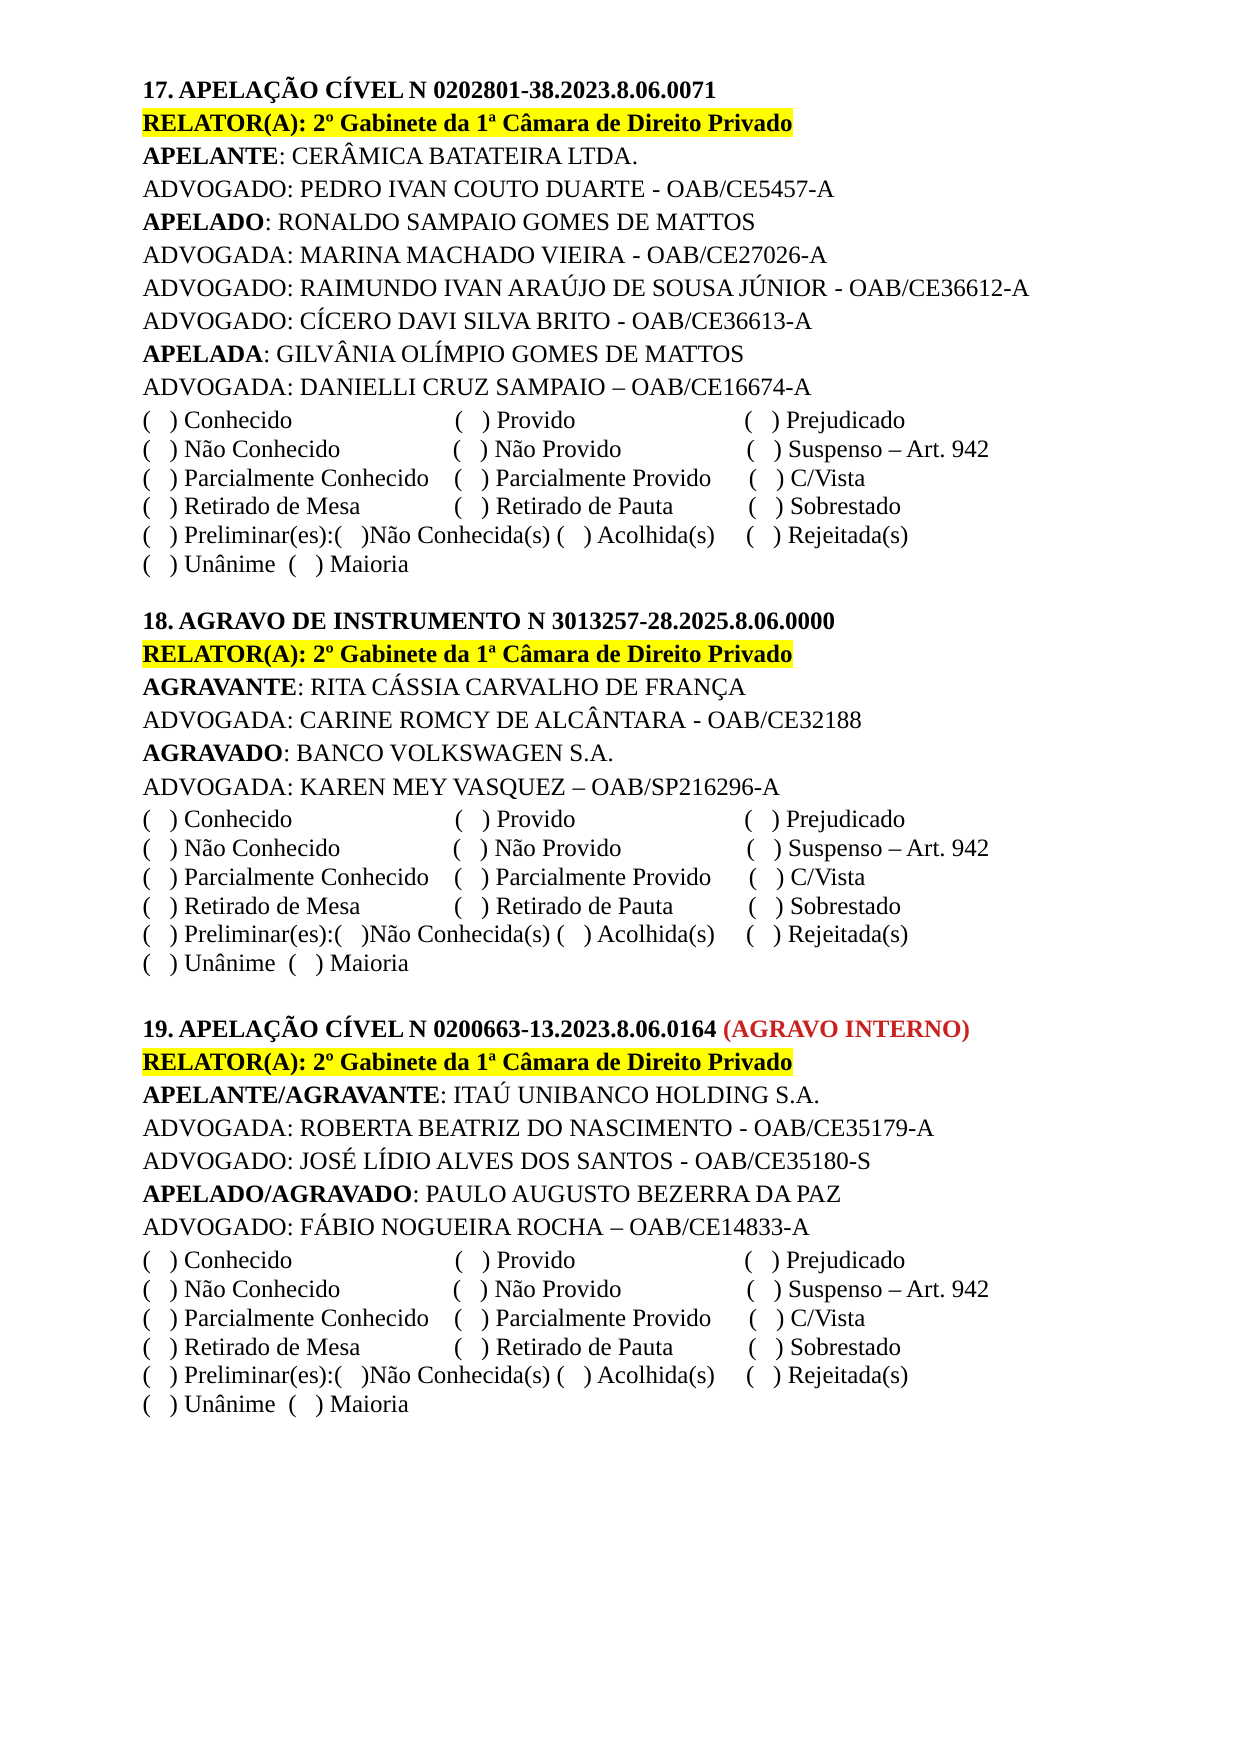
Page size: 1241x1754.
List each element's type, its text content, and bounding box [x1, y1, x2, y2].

text ( ) Parcialmente Conhecido ( ) Parcialmente Provido ( ) C/Vista [142, 862, 1158, 891]
text ( ) Não Conhecido ( ) Não Provido ( ) Suspenso – Art. 942 [142, 434, 1158, 463]
text ( ) Retirado de Mesa ( ) Retirado de Pauta ( ) Sobrestado [142, 891, 1158, 919]
text ( ) Conhecido ( ) Provido ( ) Prejudicado [142, 405, 1141, 434]
text 17. APELAÇÃO CÍVEL N 0202801-38.2023.8.06.0071 RELATOR(A): 2º Gabinete da 1ª Câmara de Direito Privado APELANTE: CERÂMICA BATATEIRA LTDA. ADVOGADO: PEDRO IVAN COUTO DUARTE - OAB/CE5457-A APELADO: RONALDO SAMPAIO GOMES DE MATTOS ADVOGADA: MARINA MACHADO VIEIRA - OAB/CE27026-A ADVOGADO: RAIMUNDO IVAN ARAÚJO DE SOUSA JÚNIOR - OAB/CE36612-A ADVOGADO: CÍCERO DAVI SILVA BRITO - OAB/CE36613-A APELADA: GILVÂNIA OLÍMPIO GOMES DE MATTOS ADVOGADA: DANIELLI CRUZ SAMPAIO – OAB/CE16674-A [142, 75, 1141, 401]
text ( ) Conhecido ( ) Provido ( ) Prejudicado [142, 1246, 1141, 1274]
text ( ) Não Conhecido ( ) Não Provido ( ) Suspenso – Art. 942 [142, 1274, 1158, 1303]
text ( ) Preliminar(es):( )Não Conhecida(s) ( ) Acolhida(s) ( ) Rejeitada(s) [142, 919, 1158, 948]
text ( ) Parcialmente Conhecido ( ) Parcialmente Provido ( ) C/Vista [142, 1303, 1158, 1332]
text ( ) Preliminar(es):( )Não Conhecida(s) ( ) Acolhida(s) ( ) Rejeitada(s) [142, 520, 1158, 549]
text ( ) Conhecido ( ) Provido ( ) Prejudicado [142, 804, 1141, 833]
text ( ) Unânime ( ) Maioria [142, 1389, 1141, 1484]
text 18. AGRAVO DE INSTRUMENTO N 3013257-28.2025.8.06.0000 RELATOR(A): 2º Gabinete da 1ª Câmara de Direito Privado AGRAVANTE: RITA CÁSSIA CARVALHO DE FRANÇA ADVOGADA: CARINE ROMCY DE ALCÂNTARA - OAB/CE32188 AGRAVADO: BANCO VOLKSWAGEN S.A. ADVOGADA: KAREN MEY VASQUEZ – OAB/SP216296-A [142, 606, 1141, 800]
text ( ) Parcialmente Conhecido ( ) Parcialmente Provido ( ) C/Vista [142, 463, 1158, 491]
text ( ) Não Conhecido ( ) Não Provido ( ) Suspenso – Art. 942 [142, 833, 1158, 862]
text ( ) Retirado de Mesa ( ) Retirado de Pauta ( ) Sobrestado [142, 491, 1158, 520]
text ( ) Unânime ( ) Maioria [142, 549, 1158, 578]
text ( ) Retirado de Mesa ( ) Retirado de Pauta ( ) Sobrestado [142, 1332, 1158, 1361]
text ( ) Preliminar(es):( )Não Conhecida(s) ( ) Acolhida(s) ( ) Rejeitada(s) [142, 1361, 1158, 1389]
text ( ) Unânime ( ) Maioria 19. APELAÇÃO CÍVEL N 0200663-13.2023.8.06.0164 (AGRAVO INTERNO) RELATOR(A): 2º Gabinete da 1ª Câmara de Direito Privado APELANTE/AGRAVANTE: ITAÚ UNIBANCO HOLDING S.A. ADVOGADA: ROBERTA BEATRIZ DO NASCIMENTO - OAB/CE35179-A ADVOGADO: JOSÉ LÍDIO ALVES DOS SANTOS - OAB/CE35180-S APELADO/AGRAVADO: PAULO AUGUSTO BEZERRA DA PAZ ADVOGADO: FÁBIO NOGUEIRA ROCHA – OAB/CE14833-A [142, 948, 1141, 1241]
